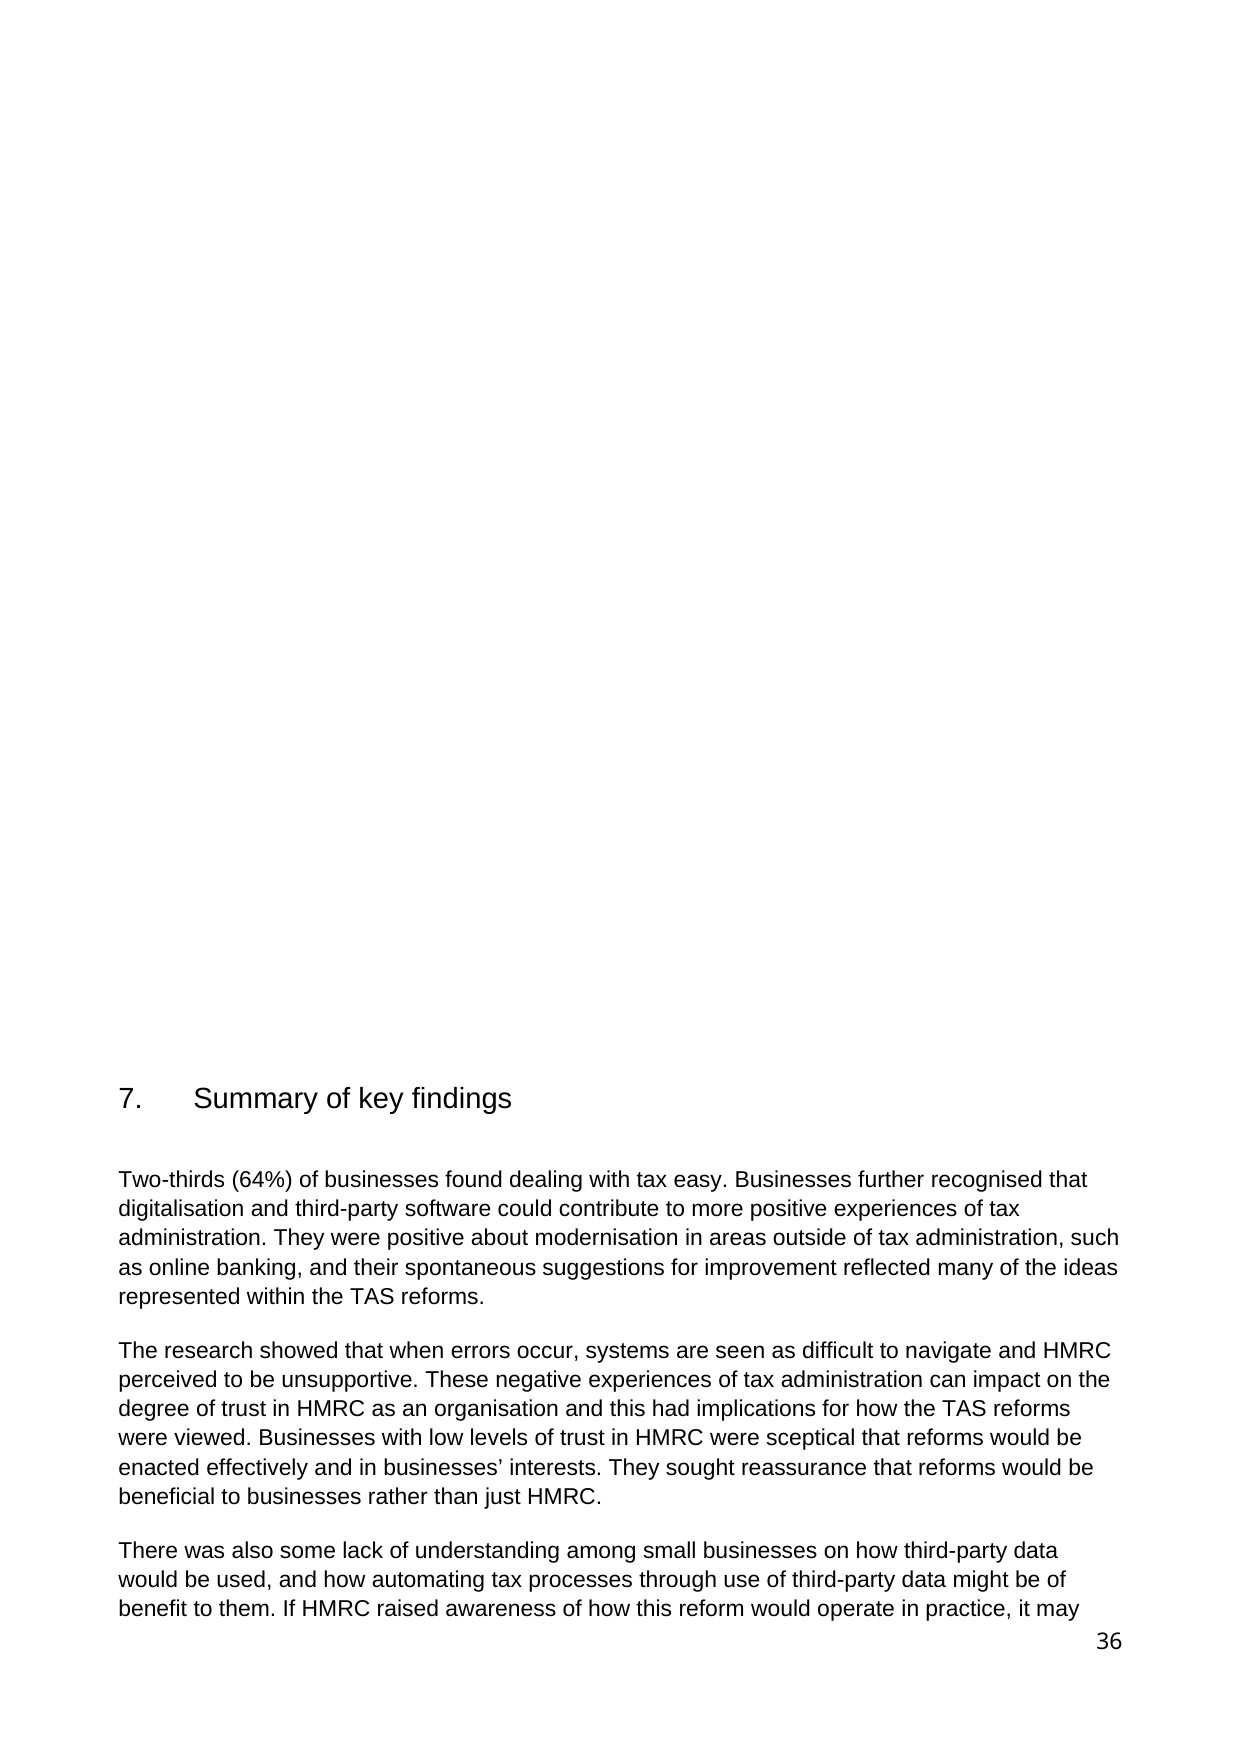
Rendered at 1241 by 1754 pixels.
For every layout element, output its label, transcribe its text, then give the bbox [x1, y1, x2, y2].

subtitle Summary of key findings [118, 1081, 1122, 1114]
text The research showed that when errors occur, systems are seen as difficult to navigate and HMRC perceived to be unsupportive. These negative experiences of tax administration can impact on the degree of trust in HMRC as an organisation and this had implications for how the TAS reforms were viewed. Businesses with low levels of trust in HMRC were sceptical that reforms would be enacted effectively and in businesses’ interests. They sought reassurance that reforms would be beneficial to businesses rather than just HMRC. [118, 1335, 1122, 1510]
text Two-thirds (64%) of businesses found dealing with tax easy. Businesses further recognised that digitalisation and third-party software could contribute to more positive experiences of tax administration. They were positive about modernisation in areas outside of tax administration, such as online banking, and their spontaneous suggestions for improvement reflected many of the ideas represented within the TAS reforms. [118, 1164, 1122, 1310]
text There was also some lack of understanding among small businesses on how third-party data would be used, and how automating tax processes through use of third-party data might be of benefit to them. If HMRC raised awareness of how this reform would operate in practice, it may [118, 1535, 1122, 1622]
